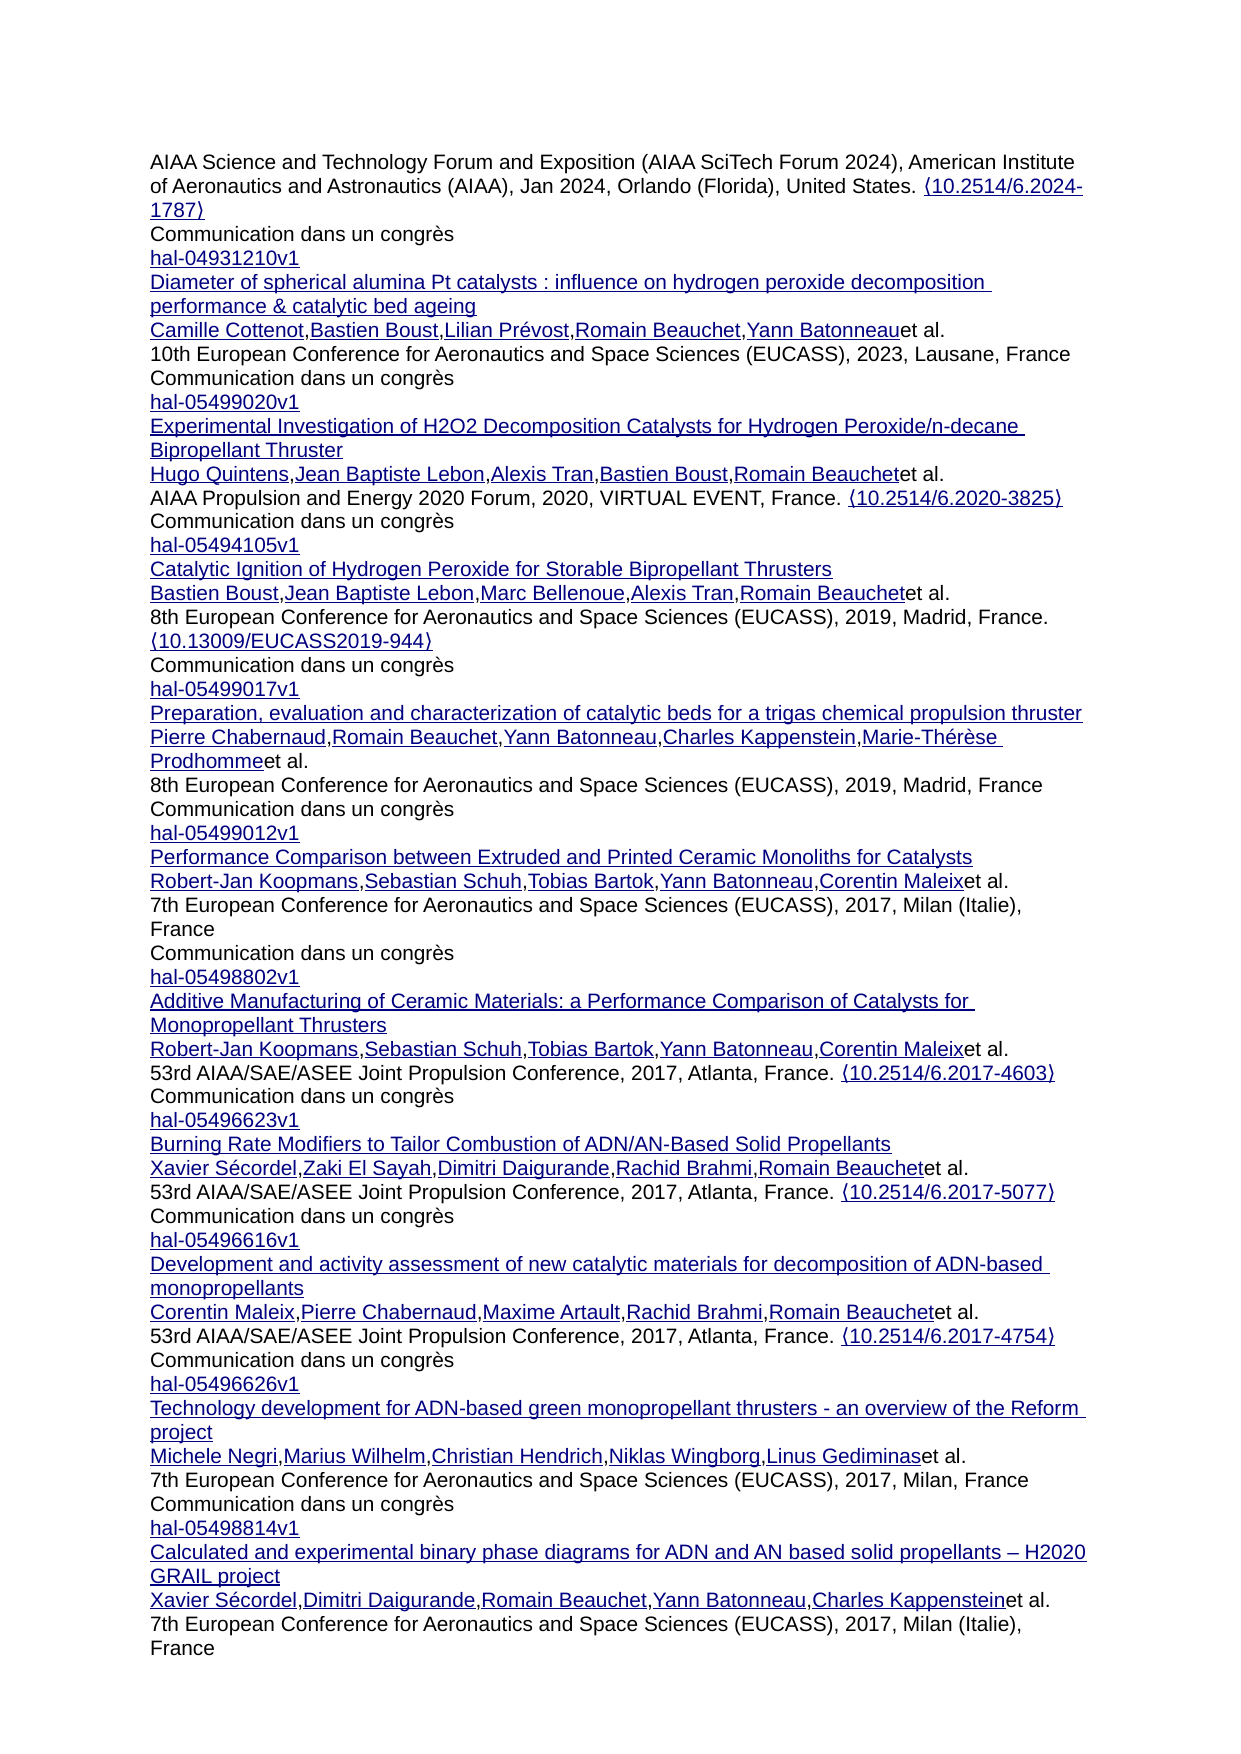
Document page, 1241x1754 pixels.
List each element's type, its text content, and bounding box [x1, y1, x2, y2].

table_cell Preparation, evaluation and characterization of catalytic beds for a trigas chemical propulsion thruster Pierre Chabernaud,Romain Beauchet,Yann Batonneau,Charles Kappenstein,Marie-Thérèse Prodhommeet al. 8th European Conference for Aeronautics and Space Sciences (EUCASS), 2019, Madrid, France Communication dans un congrès hal-05499012v1 [150, 701, 1090, 845]
table_cell Experimental Investigation of H2O2 Decomposition Catalysts for Hydrogen Peroxide/n-decane Bipropellant Thruster Hugo Quintens,Jean Baptiste Lebon,Alexis Tran,Bastien Boust,Romain Beauchetet al. AIAA Propulsion and Energy 2020 Forum, 2020, VIRTUAL EVENT, France. ⟨10.2514/6.2020-3825⟩ Communication dans un congrès hal-05494105v1 [150, 414, 1090, 557]
table_cell Additive Manufacturing of Ceramic Materials: a Performance Comparison of Catalysts for Monopropellant Thrusters Robert-Jan Koopmans,Sebastian Schuh,Tobias Bartok,Yann Batonneau,Corentin Maleixet al. 53rd AIAA/SAE/ASEE Joint Propulsion Conference, 2017, Atlanta, France. ⟨10.2514/6.2017-4603⟩ Communication dans un congrès hal-05496623v1 [150, 989, 1090, 1132]
table_cell Development and activity assessment of new catalytic materials for decomposition of ADN-based monopropellants Corentin Maleix,Pierre Chabernaud,Maxime Artault,Rachid Brahmi,Romain Beauchetet al. 53rd AIAA/SAE/ASEE Joint Propulsion Conference, 2017, Atlanta, France. ⟨10.2514/6.2017-4754⟩ Communication dans un congrès hal-05496626v1 [150, 1252, 1090, 1396]
table_cell AIAA Science and Technology Forum and Exposition (AIAA SciTech Forum 2024), American Institute of Aeronautics and Astronautics (AIAA), Jan 2024, Orlando (Florida), United States. ⟨10.2514/6.2024-1787⟩ Communication dans un congrès hal-04931210v1 [150, 150, 1090, 270]
table_cell Technology development for ADN-based green monopropellant thrusters - an overview of the Reform project Michele Negri,Marius Wilhelm,Christian Hendrich,Niklas Wingborg,Linus Gediminaset al. 7th European Conference for Aeronautics and Space Sciences (EUCASS), 2017, Milan, France Communication dans un congrès hal-05498814v1 [150, 1396, 1090, 1539]
table_cell Performance Comparison between Extruded and Printed Ceramic Monoliths for Catalysts Robert-Jan Koopmans,Sebastian Schuh,Tobias Bartok,Yann Batonneau,Corentin Maleixet al. 7th European Conference for Aeronautics and Space Sciences (EUCASS), 2017, Milan (Italie), France Communication dans un congrès hal-05498802v1 [150, 845, 1090, 988]
table_cell Diameter of spherical alumina Pt catalysts : influence on hydrogen peroxide decomposition performance & catalytic bed ageing Camille Cottenot,Bastien Boust,Lilian Prévost,Romain Beauchet,Yann Batonneauet al. 10th European Conference for Aeronautics and Space Sciences (EUCASS), 2023, Lausane, France Communication dans un congrès hal-05499020v1 [150, 270, 1090, 413]
table_cell Calculated and experimental binary phase diagrams for ADN and AN based solid propellants – H2020 GRAIL project Xavier Sécordel,Dimitri Daigurande,Romain Beauchet,Yann Batonneau,Charles Kappensteinet al. 7th European Conference for Aeronautics and Space Sciences (EUCASS), 2017, Milan (Italie), France [150, 1540, 1090, 1659]
table_cell Burning Rate Modifiers to Tailor Combustion of ADN/AN-Based Solid Propellants Xavier Sécordel,Zaki El Sayah,Dimitri Daigurande,Rachid Brahmi,Romain Beauchetet al. 53rd AIAA/SAE/ASEE Joint Propulsion Conference, 2017, Atlanta, France. ⟨10.2514/6.2017-5077⟩ Communication dans un congrès hal-05496616v1 [150, 1132, 1090, 1252]
table_cell Catalytic Ignition of Hydrogen Peroxide for Storable Bipropellant Thrusters Bastien Boust,Jean Baptiste Lebon,Marc Bellenoue,Alexis Tran,Romain Beauchetet al. 8th European Conference for Aeronautics and Space Sciences (EUCASS), 2019, Madrid, France. ⟨10.13009/EUCASS2019-944⟩ Communication dans un congrès hal-05499017v1 [150, 557, 1090, 701]
